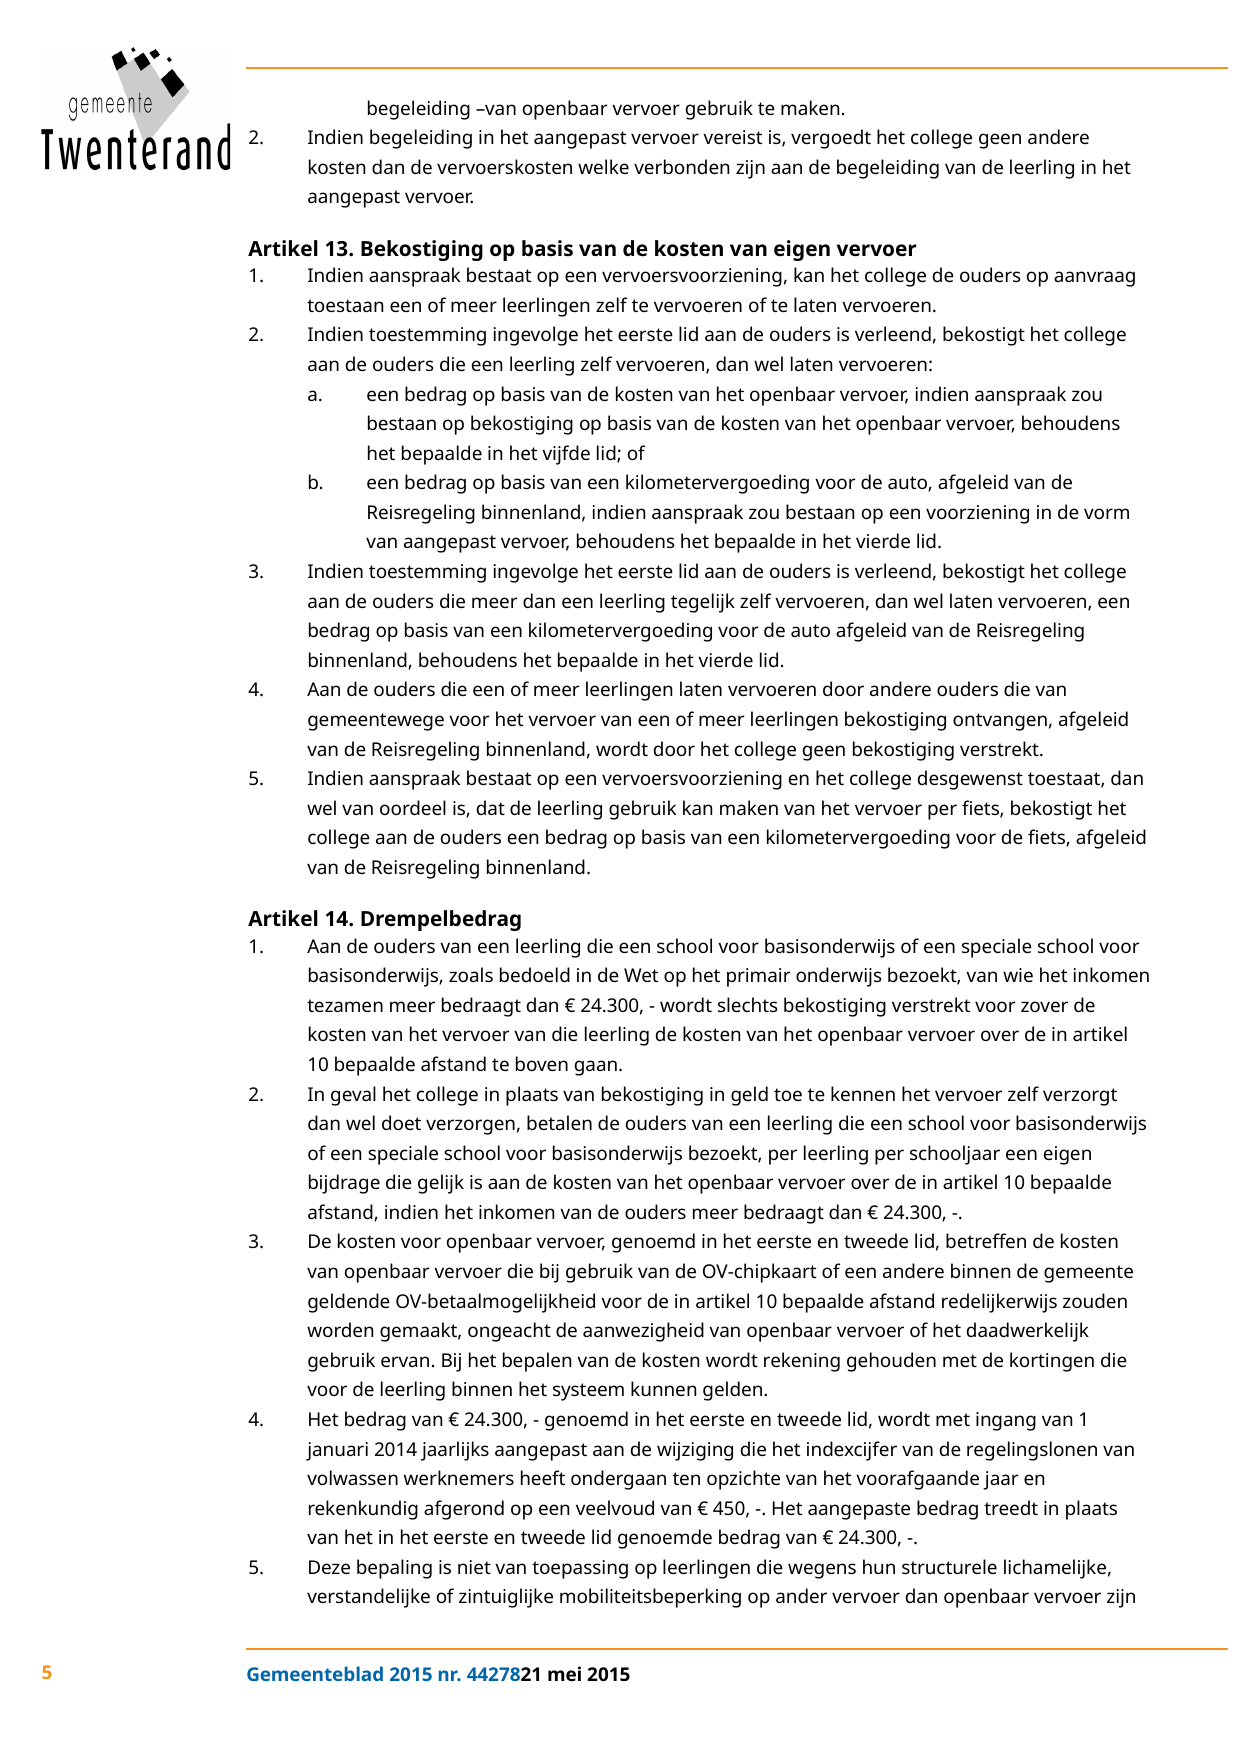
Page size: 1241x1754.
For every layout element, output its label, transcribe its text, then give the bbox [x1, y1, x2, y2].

list Indien toestemming ingevolge het eerste lid aan de ouders is verleend, bekostigt het college aan de ouders die een leerling zelf vervoeren, dan wel laten vervoeren: [248, 322, 1152, 377]
list Indien toestemming ingevolge het eerste lid aan de ouders is verleend, bekostigt het college aan de ouders die meer dan een leerling tegelijk zelf vervoeren, dan wel laten vervoeren, een bedrag op basis van een kilometervergoeding voor de auto afgeleid van de Reisregeling binnenland, behoudens het bepaalde in het vierde lid. [248, 558, 1152, 673]
list een bedrag op basis van een kilometervergoeding voor de auto, afgeleid van de Reisregeling binnenland, indien aanspraak zou bestaan op een voorziening in de vorm van aangepast vervoer, behoudens het bepaalde in het vierde lid. [307, 469, 1152, 554]
list een bedrag op basis van de kosten van het openbaar vervoer, indien aanspraak zou bestaan op bekostiging op basis van de kosten van het openbaar vervoer, behoudens het bepaalde in het vijfde lid; of [307, 381, 1152, 466]
list Aan de ouders van een leerling die een school voor basisonderwijs of een speciale school voor basisonderwijs, zoals bedoeld in de Wet op het primair onderwijs bezoekt, van wie het inkomen tezamen meer bedraagt dan € 24.300, - wordt slechts bekostiging verstrekt voor zover de kosten van het vervoer van die leerling de kosten van het openbaar vervoer over de in artikel 10 bepaalde afstand te boven gaan. [248, 933, 1152, 1077]
list Indien aanspraak bestaat op een vervoersvoorziening, kan het college de ouders op aanvraag toestaan een of meer leerlingen zelf te vervoeren of te laten vervoeren. [248, 262, 1152, 318]
list Indien begeleiding in het aangepast vervoer vereist is, vergoedt het college geen andere kosten dan de vervoerskosten welke verbonden zijn aan de begeleiding van de leerling in het aangepast vervoer. [248, 124, 1152, 209]
list Indien aanspraak bestaat op een vervoersvoorziening en het college desgewenst toestaat, dan wel van oordeel is, dat de leerling gebruik kan maken van het vervoer per fiets, bekostigt het college aan de ouders een bedrag op basis van een kilometervergoeding voor de fiets, afgeleid van de Reisregeling binnenland. [248, 765, 1152, 880]
text Artikel 13. Bekostiging op basis van de kosten van eigen vervoer [248, 234, 1152, 262]
picture [41, 47, 231, 172]
list Deze bepaling is niet van toepassing op leerlingen die wegens hun structurele lichamelijke, verstandelijke of zintuiglijke mobiliteitsbeperking op ander vervoer dan openbaar vervoer zijn [248, 1554, 1152, 1609]
list Het bedrag van € 24.300, - genoemd in het eerste en tweede lid, wordt met ingang van 1 januari 2014 jaarlijks aangepast aan de wijziging die het indexcijfer van de regelingslonen van volwassen werknemers heeft ondergaan ten opzichte van het voorafgaande jaar en rekenkundig afgerond op een veelvoud van € 450, -. Het aangepaste bedrag treedt in plaats van het in het eerste en tweede lid genoemde bedrag van € 24.300, -. [248, 1406, 1152, 1550]
list De kosten voor openbaar vervoer, genoemd in het eerste en tweede lid, betreffen de kosten van openbaar vervoer die bij gebruik van de OV-chipkaart of een andere binnen de gemeente geldende OV-betaalmogelijkheid voor de in artikel 10 bepaalde afstand redelijkerwijs zouden worden gemaakt, ongeacht de aanwezigheid van openbaar vervoer of het daadwerkelijk gebruik ervan. Bij het bepalen van de kosten wordt rekening gehouden met de kortingen die voor de leerling binnen het systeem kunnen gelden. [248, 1229, 1152, 1402]
list Aan de ouders die een of meer leerlingen laten vervoeren door andere ouders die van gemeentewege voor het vervoer van een of meer leerlingen bekostiging ontvangen, afgeleid van de Reisregeling binnenland, wordt door het college geen bekostiging verstrekt. [248, 677, 1152, 761]
list In geval het college in plaats van bekostiging in geld toe te kennen het vervoer zelf verzorgt dan wel doet verzorgen, betalen de ouders van een leerling die een school voor basisonderwijs of een speciale school voor basisonderwijs bezoekt, per leerling per schooljaar een eigen bijdrage die gelijk is aan de kosten van het openbaar vervoer over de in artikel 10 bepaalde afstand, indien het inkomen van de ouders meer bedraagt dan € 24.300, -. [248, 1081, 1152, 1225]
text Artikel 14. Drempelbedrag [248, 904, 1152, 933]
list begeleiding –van openbaar vervoer gebruik te maken. [307, 95, 1152, 121]
